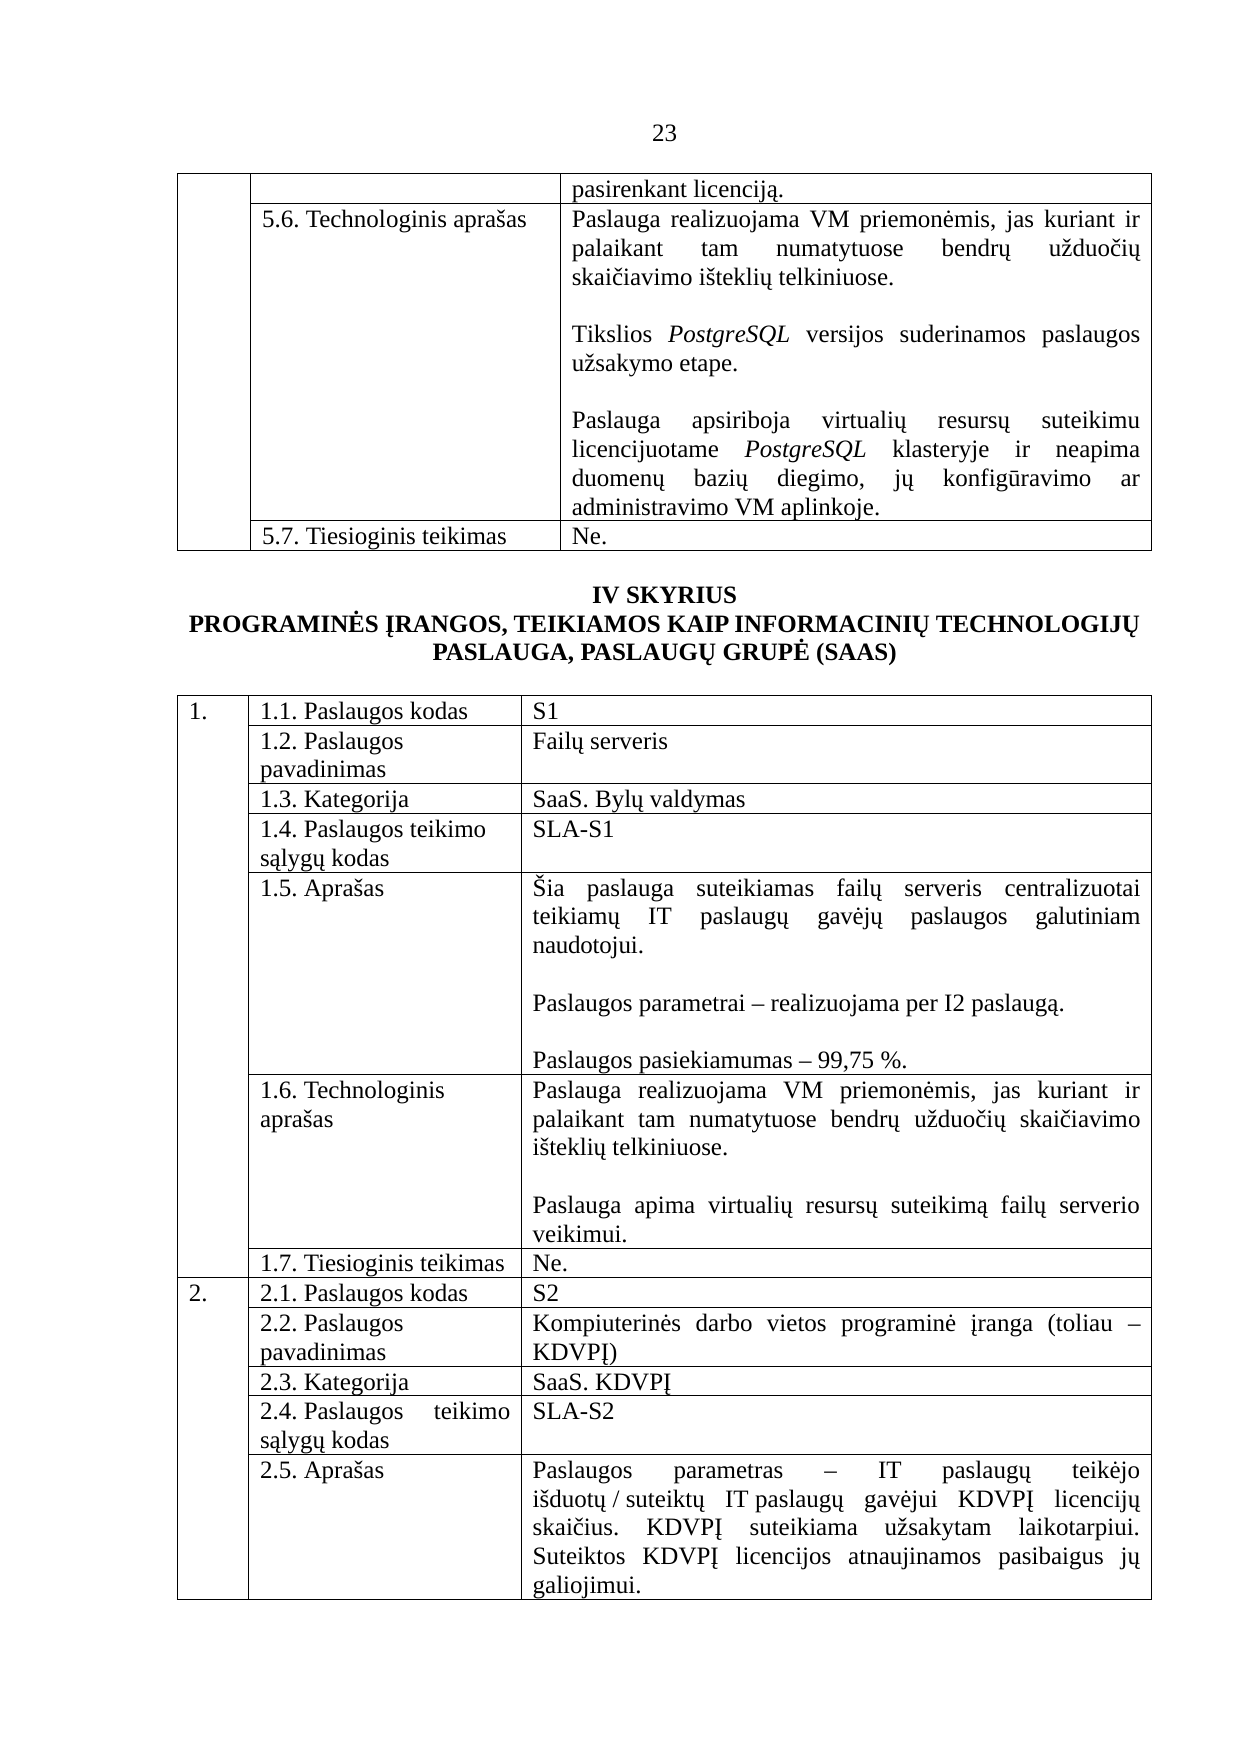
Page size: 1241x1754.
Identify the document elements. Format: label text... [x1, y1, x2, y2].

table_cell [251, 174, 560, 203]
text PROGRAMINĖS ĮRANGOS, TEIKIAMOS KAIP INFORMACINIŲ TECHNOLOGIJŲ PASLAUGA, PASLAUGŲ GRUPĖ (SAAS) [177, 609, 1152, 666]
table_cell 2.4. Paslaugos teikimo sąlygų kodas [249, 1396, 521, 1454]
table_cell Paslauga realizuojama VM priemonėmis, jas kuriant ir palaikant tam numatytuose bendrų užduočių skaičiavimo išteklių telkiniuose. Tikslios PostgreSQL versijos suderinamos paslaugos užsakymo etape. Paslauga apsiriboja virtualių resursų suteikimu licencijuotame PostgreSQL klasteryje ir neapima duomenų bazių diegimo, jų konfigūravimo ar administravimo VM aplinkoje. [561, 204, 1151, 520]
table_cell 2.2. Paslaugos pavadinimas [249, 1308, 521, 1366]
table_cell 5.6. Technologinis aprašas [251, 204, 560, 520]
table_cell Kompiuterinės darbo vietos programinė įranga (toliau –KDVPĮ) [522, 1308, 1151, 1366]
table_cell 2.3. Kategorija [249, 1367, 521, 1395]
table_cell 2.5. Aprašas [249, 1455, 521, 1599]
table_cell 2. [178, 1278, 248, 1599]
table_cell Paslaugos parametras – IT paslaugų teikėjo išduotų / suteiktų IT paslaugų gavėjui KDVPĮ licencijų skaičius. KDVPĮ suteikiama užsakytam laikotarpiui. Suteiktos KDVPĮ licencijos atnaujinamos pasibaigus jų galiojimui. [522, 1455, 1151, 1599]
table_cell Ne. [561, 521, 1151, 550]
table_cell 1.6. Technologinis aprašas [249, 1075, 521, 1247]
table_cell Ne. [522, 1249, 1151, 1277]
table_cell Failų serveris [522, 726, 1151, 783]
table_header 1. [178, 696, 248, 1277]
table_header S1 [522, 696, 1151, 725]
table_cell 1.3. Kategorija [249, 784, 521, 813]
table_cell SaaS. KDVPĮ [522, 1367, 1151, 1395]
table_cell Paslauga realizuojama VM priemonėmis, jas kuriant ir palaikant tam numatytuose bendrų užduočių skaičiavimo išteklių telkiniuose. Paslauga apima virtualių resursų suteikimą failų serverio veikimui. [522, 1075, 1151, 1247]
table_cell [178, 174, 250, 550]
table_cell 1.5. Aprašas [249, 873, 521, 1074]
table_cell SaaS. Bylų valdymas [522, 784, 1151, 813]
table_cell SLA-S2 [522, 1396, 1151, 1454]
text IV SKYRIUS [177, 580, 1152, 609]
table_cell 1.2. Paslaugos pavadinimas [249, 726, 521, 783]
table_cell 1.7. Tiesioginis teikimas [249, 1249, 521, 1277]
table_cell pasirenkant licenciją. [561, 174, 1151, 203]
table_cell SLA-S1 [522, 814, 1151, 872]
table_cell 1.4. Paslaugos teikimo sąlygų kodas [249, 814, 521, 872]
table_header 1.1. Paslaugos kodas [249, 696, 521, 725]
table_cell 5.7. Tiesioginis teikimas [251, 521, 560, 550]
table_cell 2.1. Paslaugos kodas [249, 1278, 521, 1307]
table_cell S2 [522, 1278, 1151, 1307]
table_cell Šia paslauga suteikiamas failų serveris centralizuotai teikiamų IT paslaugų gavėjų paslaugos galutiniam naudotojui. Paslaugos parametrai – realizuojama per I2 paslaugą. Paslaugos pasiekiamumas – 99,75 %. [522, 873, 1151, 1074]
